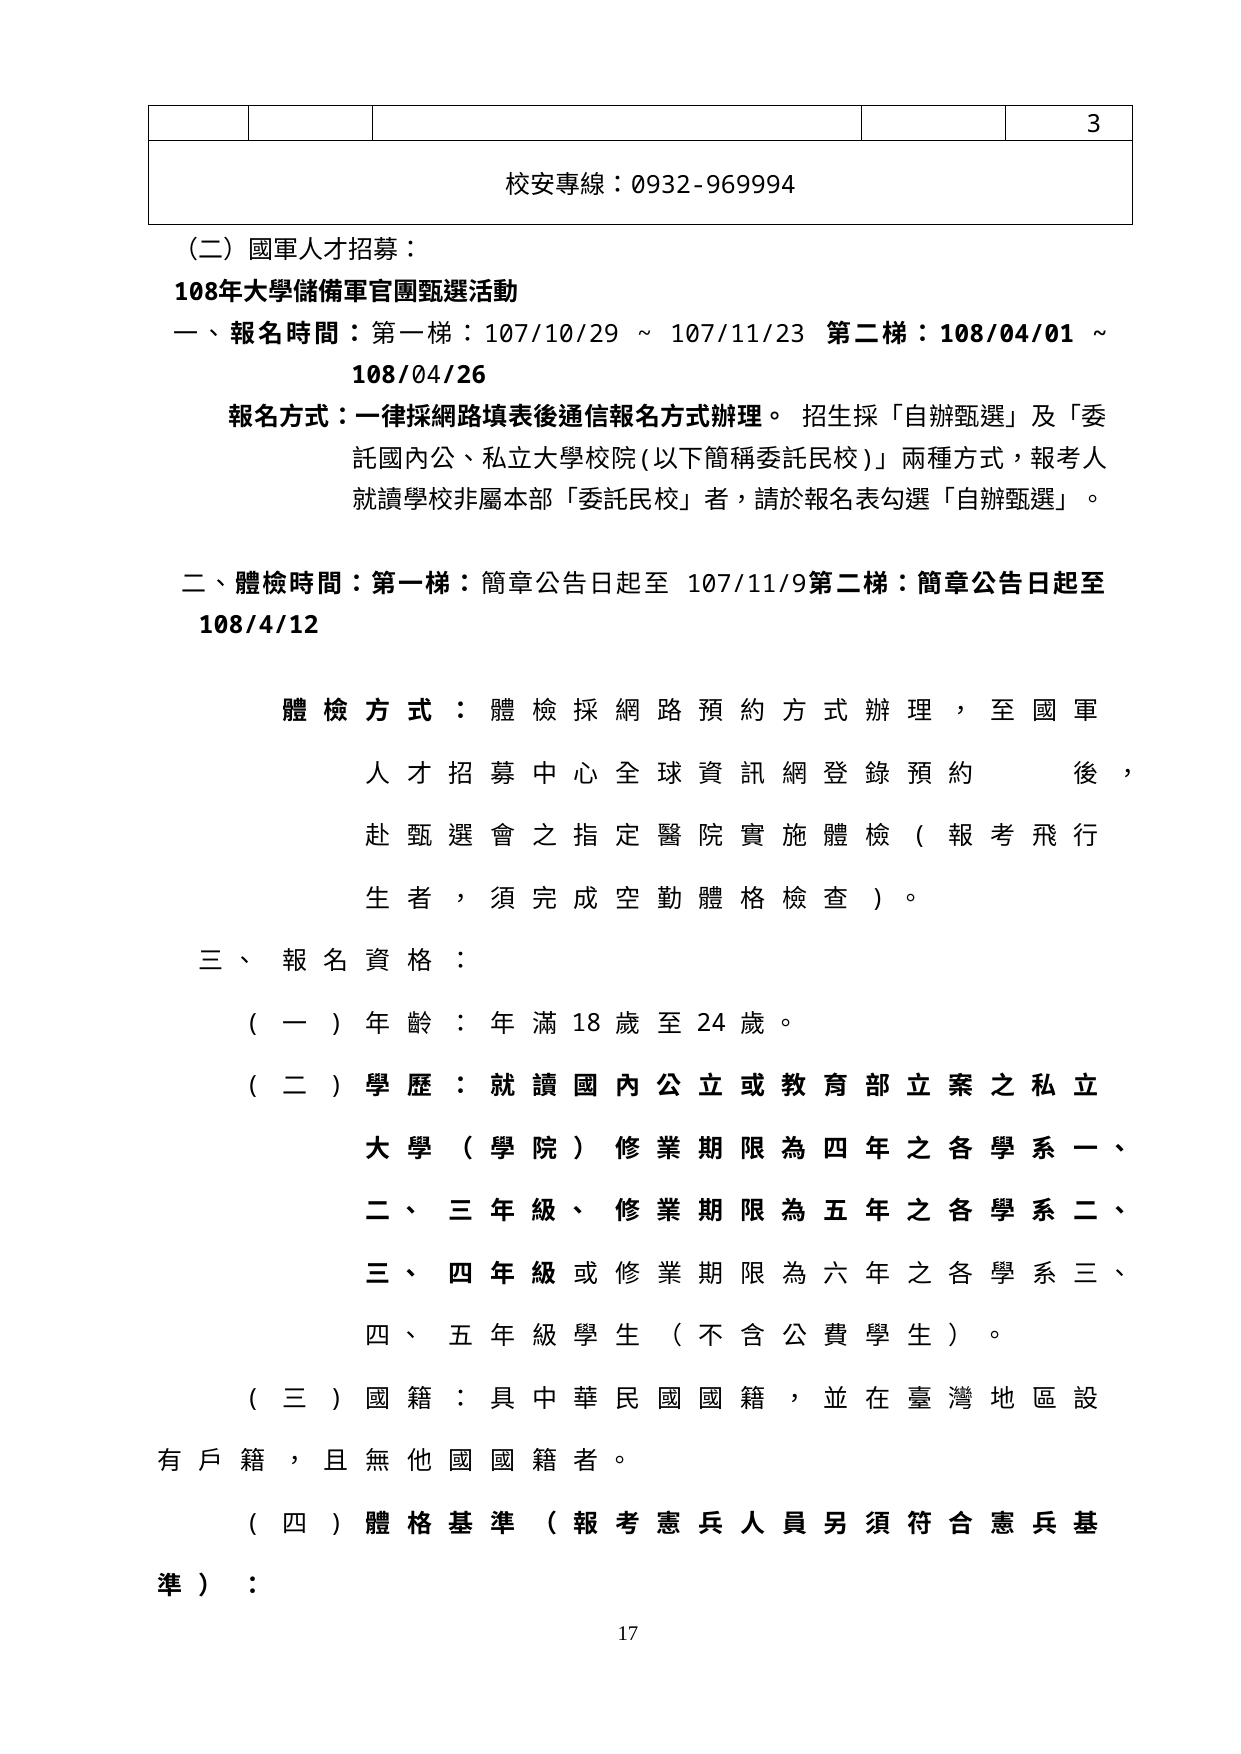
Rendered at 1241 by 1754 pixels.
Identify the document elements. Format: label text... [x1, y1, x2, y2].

text 三、報名資格： [148, 917, 1107, 980]
text (二)學歷：就讀國內公立或教育部立案之私立大學（學院）修業期限為四年之各學系一、二、三年級、修業期限為五年之各學系二、三、四年級或修業期限為六年之各學系三、四、五年級學生（不含公費學生）。 [198, 1042, 1107, 1355]
table_cell [373, 106, 861, 140]
text 二、體檢時間：第一梯：簡章公告日起至 107/11/9第二梯：簡章公告日起至 108/4/12 [161, 559, 1107, 642]
text 108年大學儲備軍官團甄選活動 [173, 267, 1107, 309]
table_cell [149, 106, 248, 140]
text (一)年齡：年滿18歲至24歲。 [148, 980, 1107, 1042]
table_cell 校安專線：0932-969994 [149, 141, 1132, 224]
text 一、報名時間：第一梯：107/10/29 ~ 107/11/23 第二梯：108/04/01 ~ 108/04/26 [173, 309, 1107, 392]
text 報名方式：一律採網路填表後通信報名方式辦理。 招生採「自辦甄選」及「委 託國內公、私立大學校院(以下簡稱委託民校)」兩種方式，報考人就讀學校非屬本部「委託民校」者，請於報名表勾選「自辦甄選」。 [228, 392, 1107, 559]
text （二）國軍人才招募： [173, 225, 1107, 267]
text ​ 體檢方式：體檢採網路預約方式辦理，至國軍人才招募中心全球資訊網登錄預約 後，赴甄選會之指定醫院實施體檢(報考飛行生者，須完成空勤體格檢查)。 [198, 667, 1107, 917]
text (三)國籍：具中華民國國籍，並在臺灣地區設有戶籍，且無他國國籍者。 [148, 1355, 1107, 1480]
table_cell [862, 106, 1005, 140]
text (四)體格基準（報考憲兵人員另須符合憲兵基準）： [148, 1480, 1107, 1605]
table_cell [249, 106, 372, 140]
table_cell 3 [1006, 106, 1132, 140]
